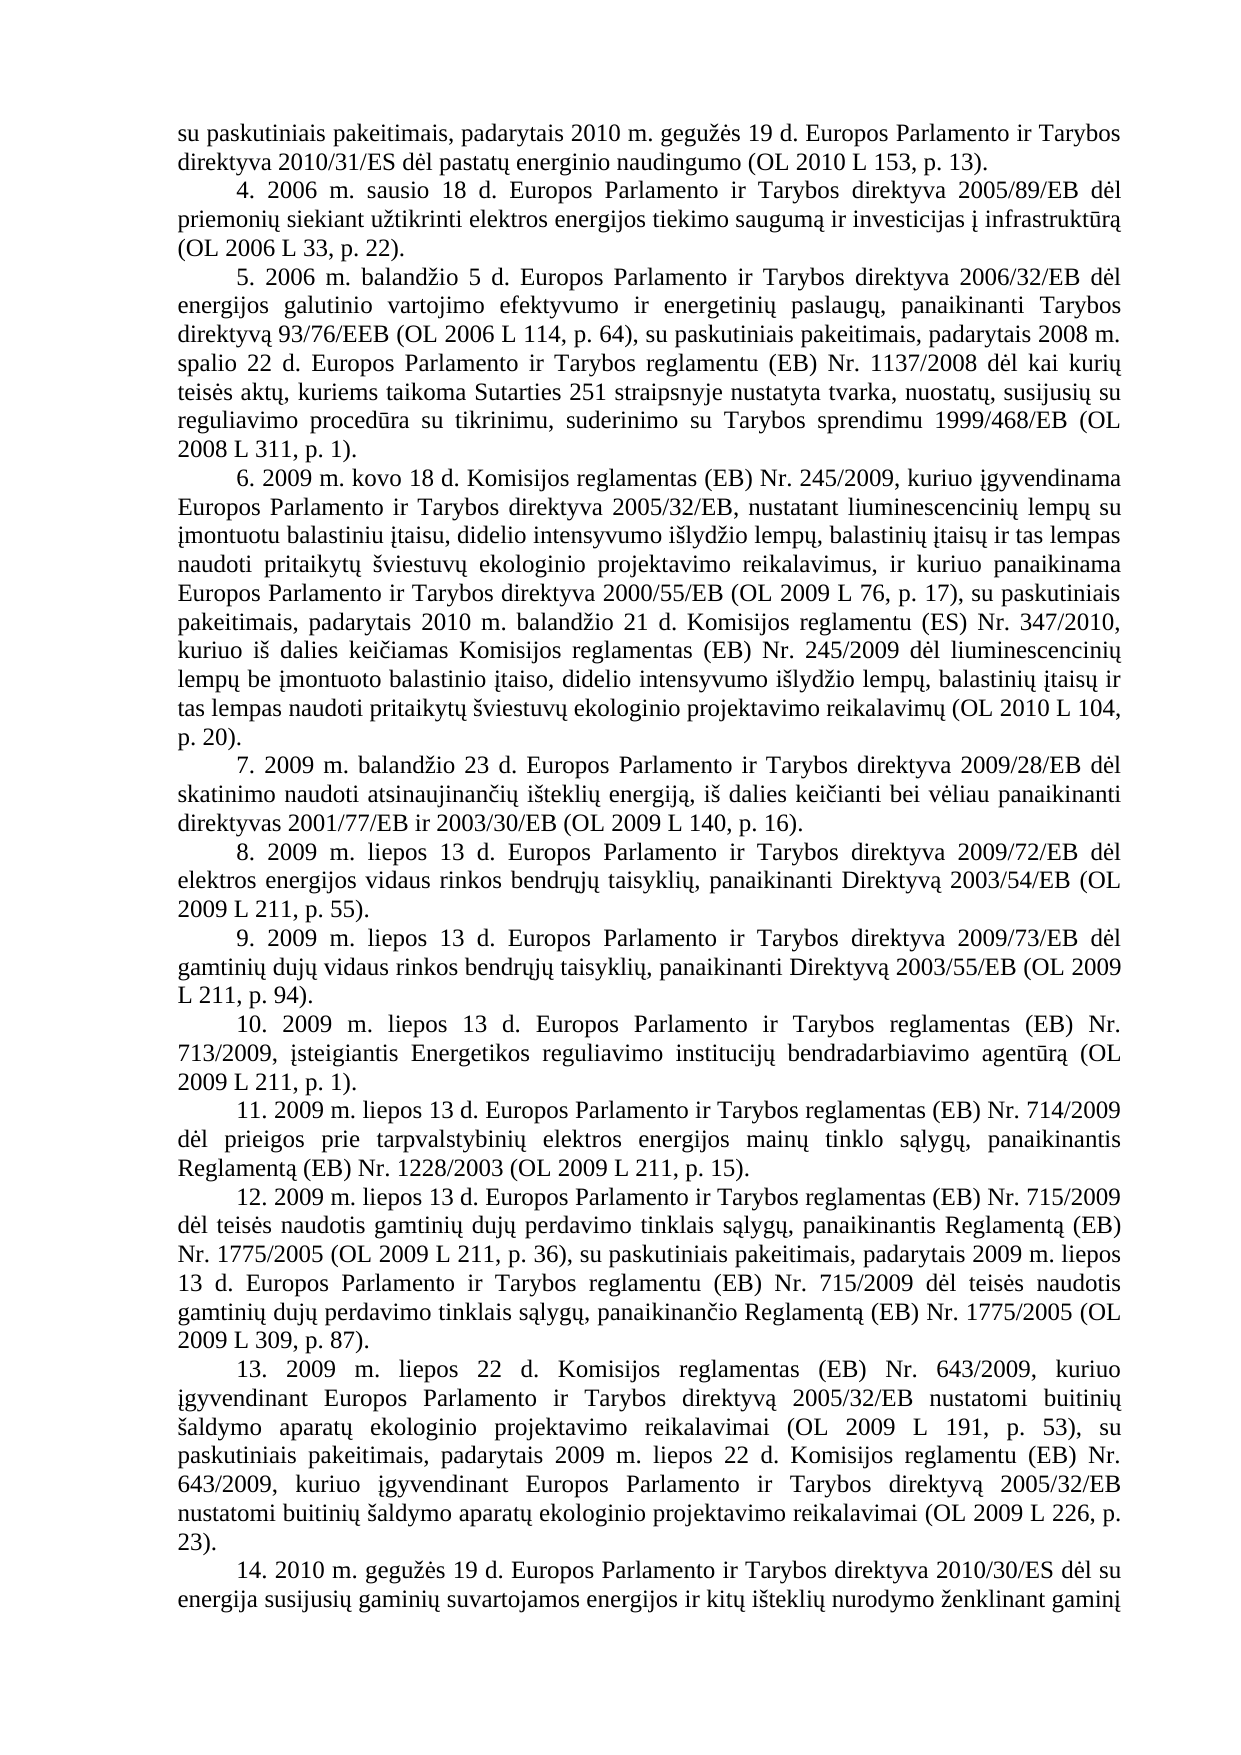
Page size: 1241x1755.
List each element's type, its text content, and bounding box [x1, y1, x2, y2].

text 8. 2009 m. liepos 13 d. Europos Parlamento ir Tarybos direktyva 2009/72/EB dėl elektros energijos vidaus rinkos bendrųjų taisyklių, panaikinanti Direktyvą 2003/54/EB (OL 2009 L 211, p. 55). [177, 837, 1122, 923]
text 4. 2006 m. sausio 18 d. Europos Parlamento ir Tarybos direktyva 2005/89/EB dėl priemonių siekiant užtikrinti elektros energijos tiekimo saugumą ir investicijas į infrastruktūrą (OL 2006 L 33, p. 22). [177, 176, 1122, 262]
text 5. 2006 m. balandžio 5 d. Europos Parlamento ir Tarybos direktyva 2006/32/EB dėl energijos galutinio vartojimo efektyvumo ir energetinių paslaugų, panaikinanti Tarybos direktyvą 93/76/EEB (OL 2006 L 114, p. 64), su paskutiniais pakeitimais, padarytais 2008 m. spalio 22 d. Europos Parlamento ir Tarybos reglamentu (EB) Nr. 1137/2008 dėl kai kurių teisės aktų, kuriems taikoma Sutarties 251 straipsnyje nustatyta tvarka, nuostatų, susijusių su reguliavimo procedūra su tikrinimu, suderinimo su Tarybos sprendimu 1999/468/EB (OL 2008 L 311, p. 1). [177, 262, 1122, 463]
text 10. 2009 m. liepos 13 d. Europos Parlamento ir Tarybos reglamentas (EB) Nr. 713/2009, įsteigiantis Energetikos reguliavimo institucijų bendradarbiavimo agentūrą (OL 2009 L 211, p. 1). [177, 1009, 1122, 1096]
text 13. 2009 m. liepos 22 d. Komisijos reglamentas (EB) Nr. 643/2009, kuriuo įgyvendinant Europos Parlamento ir Tarybos direktyvą 2005/32/EB nustatomi buitinių šaldymo aparatų ekologinio projektavimo reikalavimai (OL 2009 L 191, p. 53), su paskutiniais pakeitimais, padarytais 2009 m. liepos 22 d. Komisijos reglamentu (EB) Nr. 643/2009, kuriuo įgyvendinant Europos Parlamento ir Tarybos direktyvą 2005/32/EB nustatomi buitinių šaldymo aparatų ekologinio projektavimo reikalavimai (OL 2009 L 226, p. 23). [177, 1354, 1122, 1556]
text 6. 2009 m. kovo 18 d. Komisijos reglamentas (EB) Nr. 245/2009, kuriuo įgyvendinama Europos Parlamento ir Tarybos direktyva 2005/32/EB, nustatant liuminescencinių lempų su įmontuotu balastiniu įtaisu, didelio intensyvumo išlydžio lempų, balastinių įtaisų ir tas lempas naudoti pritaikytų šviestuvų ekologinio projektavimo reikalavimus, ir kuriuo panaikinama Europos Parlamento ir Tarybos direktyva 2000/55/EB (OL 2009 L 76, p. 17), su paskutiniais pakeitimais, padarytais 2010 m. balandžio 21 d. Komisijos reglamentu (ES) Nr. 347/2010, kuriuo iš dalies keičiamas Komisijos reglamentas (EB) Nr. 245/2009 dėl liuminescencinių lempų be įmontuoto balastinio įtaiso, didelio intensyvumo išlydžio lempų, balastinių įtaisų ir tas lempas naudoti pritaikytų šviestuvų ekologinio projektavimo reikalavimų (OL 2010 L 104, p. 20). [177, 463, 1122, 751]
text 7. 2009 m. balandžio 23 d. Europos Parlamento ir Tarybos direktyva 2009/28/EB dėl skatinimo naudoti atsinaujinančių išteklių energiją, iš dalies keičianti bei vėliau panaikinanti direktyvas 2001/77/EB ir 2003/30/EB (OL 2009 L 140, p. 16). [177, 751, 1122, 837]
text su paskutiniais pakeitimais, padarytais 2010 m. gegužės 19 d. Europos Parlamento ir Tarybos direktyva 2010/31/ES dėl pastatų energinio naudingumo (OL 2010 L 153, p. 13). [177, 118, 1122, 176]
text 12. 2009 m. liepos 13 d. Europos Parlamento ir Tarybos reglamentas (EB) Nr. 715/2009 dėl teisės naudotis gamtinių dujų perdavimo tinklais sąlygų, panaikinantis Reglamentą (EB) Nr. 1775/2005 (OL 2009 L 211, p. 36), su paskutiniais pakeitimais, padarytais 2009 m. liepos 13 d. Europos Parlamento ir Tarybos reglamentu (EB) Nr. 715/2009 dėl teisės naudotis gamtinių dujų perdavimo tinklais sąlygų, panaikinančio Reglamentą (EB) Nr. 1775/2005 (OL 2009 L 309, p. 87). [177, 1182, 1122, 1354]
text 14. 2010 m. gegužės 19 d. Europos Parlamento ir Tarybos direktyva 2010/30/ES dėl su energija susijusių gaminių suvartojamos energijos ir kitų išteklių nurodymo ženklinant gaminį [177, 1556, 1122, 1613]
text 9. 2009 m. liepos 13 d. Europos Parlamento ir Tarybos direktyva 2009/73/EB dėl gamtinių dujų vidaus rinkos bendrųjų taisyklių, panaikinanti Direktyvą 2003/55/EB (OL 2009 L 211, p. 94). [177, 923, 1122, 1009]
text 11. 2009 m. liepos 13 d. Europos Parlamento ir Tarybos reglamentas (EB) Nr. 714/2009 dėl prieigos prie tarpvalstybinių elektros energijos mainų tinklo sąlygų, panaikinantis Reglamentą (EB) Nr. 1228/2003 (OL 2009 L 211, p. 15). [177, 1096, 1122, 1182]
